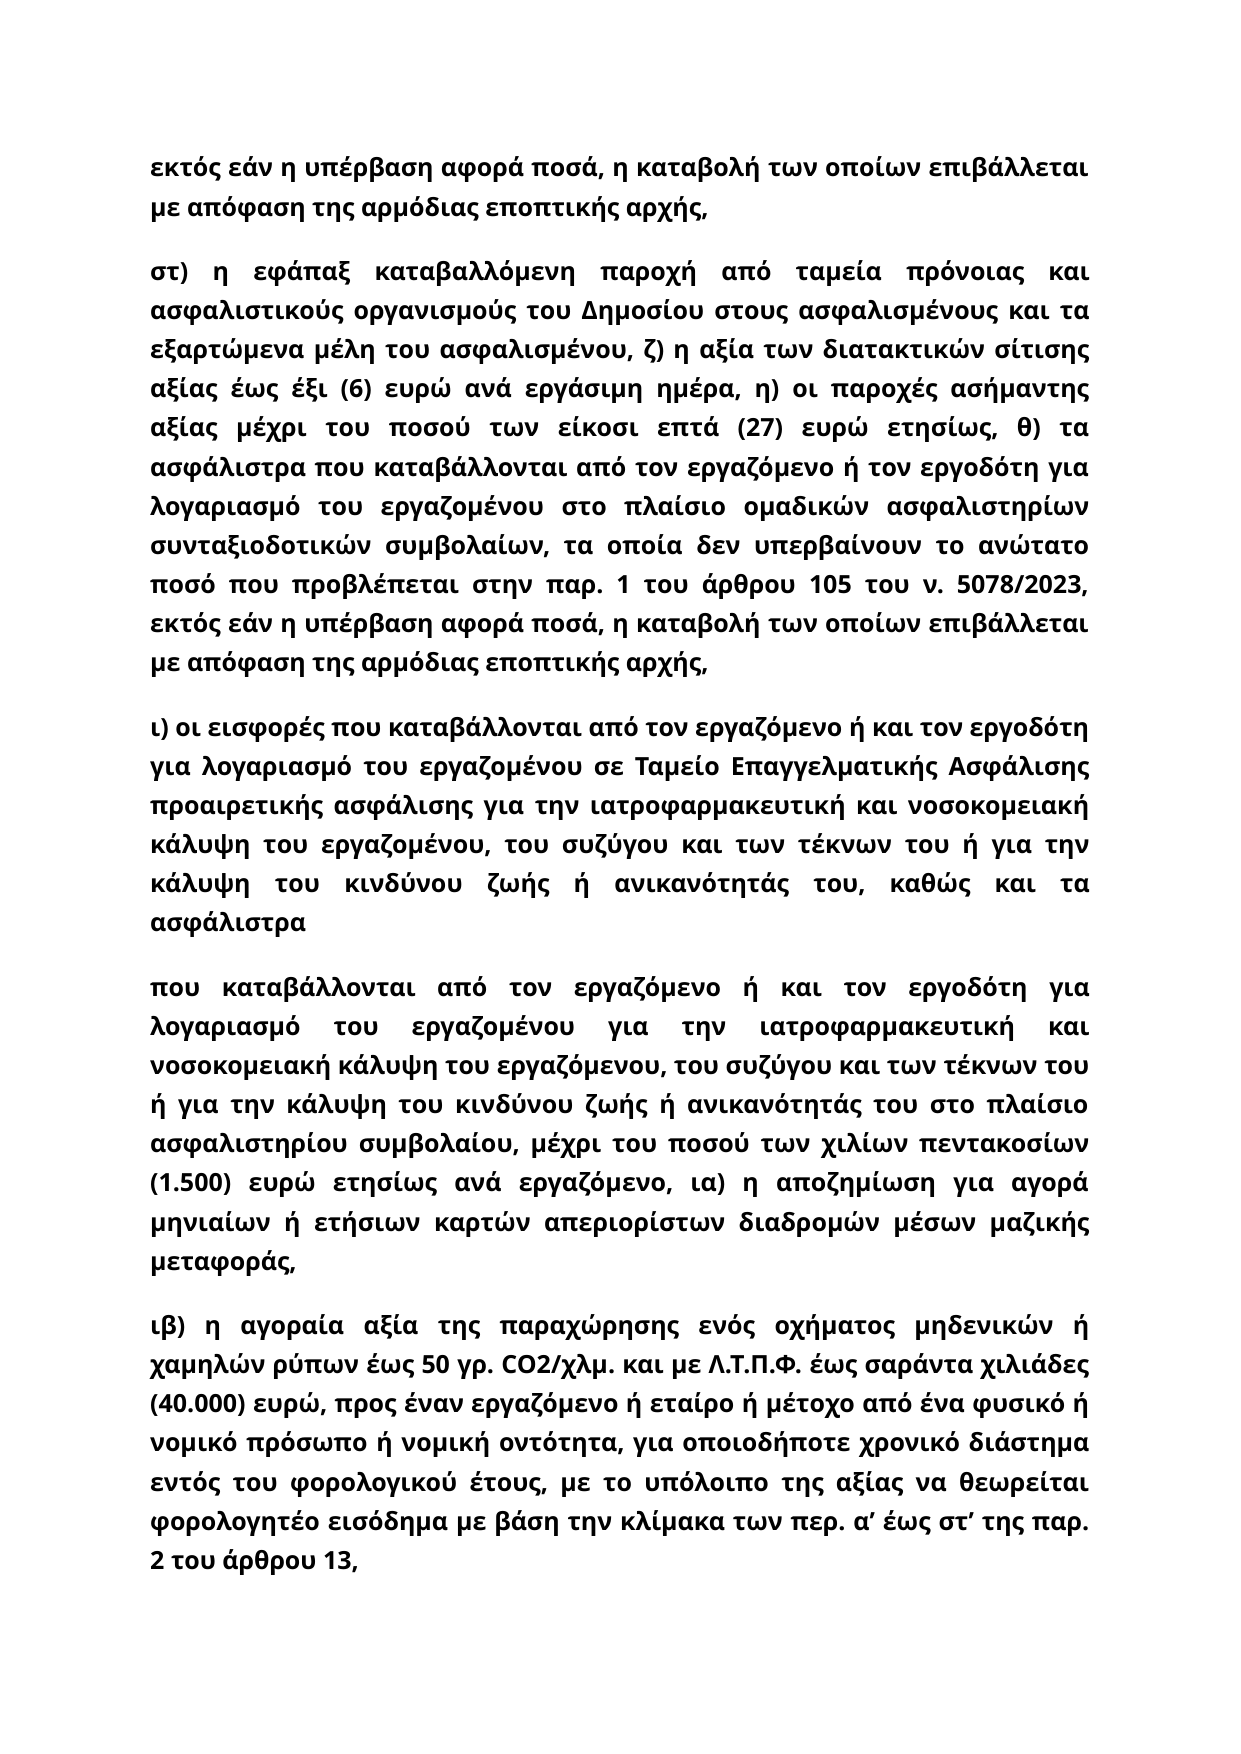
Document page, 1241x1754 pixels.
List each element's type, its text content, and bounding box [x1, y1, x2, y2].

text ι) οι εισφορές που καταβάλλονται από τον εργαζόμενο ή και τον εργοδότη για λογαριασμό του εργαζομένου σε Ταμείο Επαγγελματικής Ασφάλισης προαιρετικής ασφάλισης για την ιατροφαρμακευτική και νοσοκομειακή κάλυψη του εργαζομένου, του συζύγου και των τέκνων του ή για την κάλυψη του κινδύνου ζωής ή ανικανότητάς του, καθώς και τα ασφάλιστρα [150, 709, 1090, 939]
text εκτός εάν η υπέρβαση αφορά ποσά, η καταβολή των οποίων επιβάλλεται με απόφαση της αρμόδιας εποπτικής αρχής, [150, 150, 1090, 223]
text ιβ) η αγοραία αξία της παραχώρησης ενός οχήματος μηδενικών ή χαμηλών ρύπων έως 50 γρ. CO2/χλμ. και με Λ.Τ.Π.Φ. έως σαράντα χιλιάδες (40.000) ευρώ, προς έναν εργαζόμενο ή εταίρο ή μέτοχο από ένα φυσικό ή νομικό πρόσωπο ή νομική οντότητα, για οποιοδήποτε χρονικό διάστημα εντός του φορολογικού έτους, με το υπόλοιπο της αξίας να θεωρείται φορολογητέο εισόδημα με βάση την κλίμακα των περ. α’ έως στ’ της παρ. 2 του άρθρου 13, [150, 1307, 1090, 1577]
text στ) η εφάπαξ καταβαλλόμενη παροχή από ταμεία πρόνοιας και ασφαλιστικούς οργανισμούς του Δημοσίου στους ασφαλισμένους και τα εξαρτώμενα μέλη του ασφαλισμένου, ζ) η αξία των διατακτικών σίτισης αξίας έως έξι (6) ευρώ ανά εργάσιμη ημέρα, η) οι παροχές ασήμαντης αξίας μέχρι του ποσού των είκοσι επτά (27) ευρώ ετησίως, θ) τα ασφάλιστρα που καταβάλλονται από τον εργαζόμενο ή τον εργοδότη για λογαριασμό του εργαζομένου στο πλαίσιο ομαδικών ασφαλιστηρίων συνταξιοδοτικών συμβολαίων, τα οποία δεν υπερβαίνουν το ανώτατο ποσό που προβλέπεται στην παρ. 1 του άρθρου 105 του ν. 5078/2023, εκτός εάν η υπέρβαση αφορά ποσά, η καταβολή των οποίων επιβάλλεται με απόφαση της αρμόδιας εποπτικής αρχής, [150, 253, 1090, 679]
text που καταβάλλονται από τον εργαζόμενο ή και τον εργοδότη για λογαριασμό του εργαζομένου για την ιατροφαρμακευτική και νοσοκομειακή κάλυψη του εργαζόμενου, του συζύγου και των τέκνων του ή για την κάλυψη του κινδύνου ζωής ή ανικανότητάς του στο πλαίσιο ασφαλιστηρίου συμβολαίου, μέχρι του ποσού των χιλίων πεντακοσίων (1.500) ευρώ ετησίως ανά εργαζόμενο, ια) η αποζημίωση για αγορά μηνιαίων ή ετήσιων καρτών απεριορίστων διαδρομών μέσων μαζικής μεταφοράς, [150, 969, 1090, 1277]
